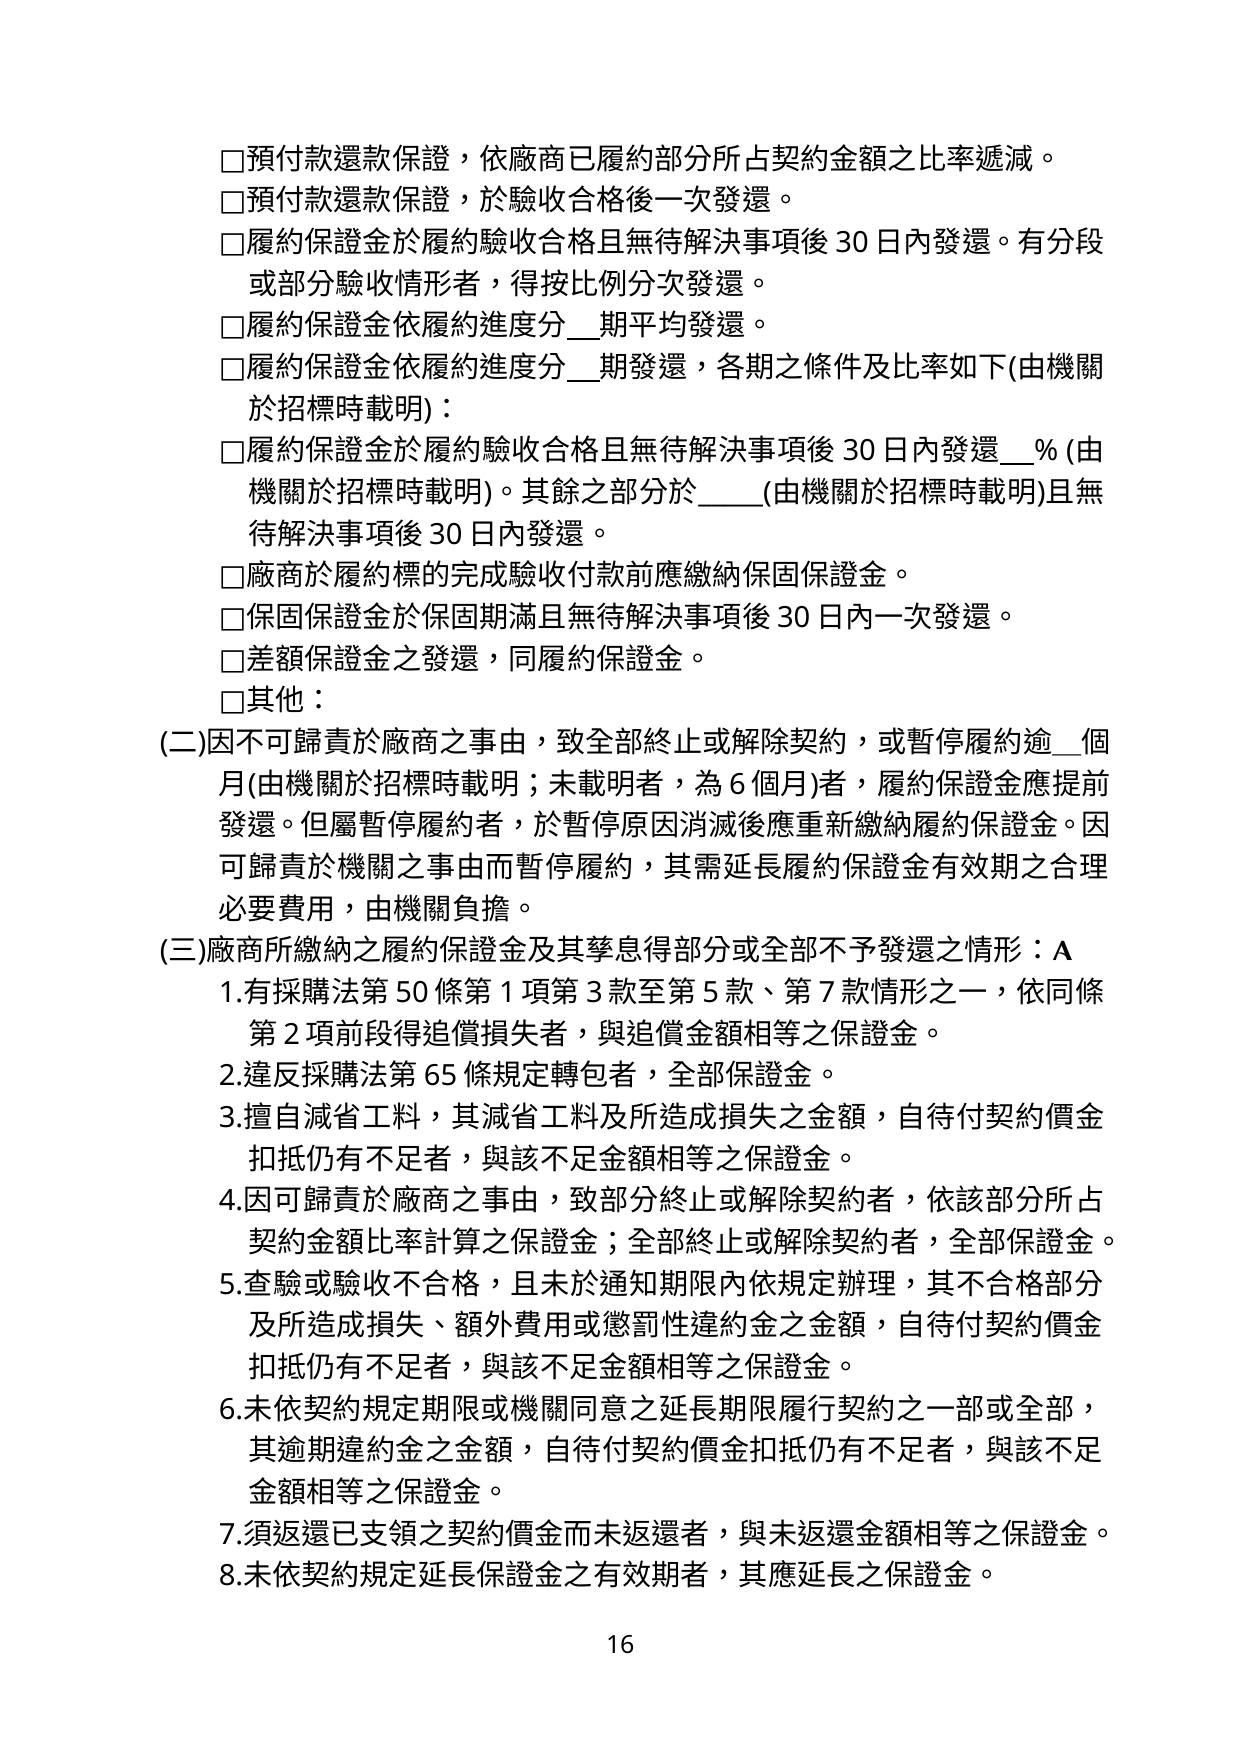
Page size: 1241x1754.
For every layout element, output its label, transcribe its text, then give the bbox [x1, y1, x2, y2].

text 6.未依契約規定期限或機關同意之延長期限履行契約之一部或全部，其逾期違約金之金額，自待付契約價金扣抵仍有不足者，與該不足金額相等之保證金。 [218, 1386, 1104, 1511]
text 4.因可歸責於廠商之事由，致部分終止或解除契約者，依該部分所占契約金額比率計算之保證金；全部終止或解除契約者，全部保證金。 [218, 1177, 1104, 1261]
text 2.違反採購法第65條規定轉包者，全部保證金。 [218, 1052, 1104, 1094]
text □履約保證金於履約驗收合格且無待解決事項後30日內發還。有分段或部分驗收情形者，得按比例分次發還。 [218, 219, 1104, 302]
text 5.查驗或驗收不合格，且未於通知期限內依規定辦理，其不合格部分及所造成損失、額外費用或懲罰性違約金之金額，自待付契約價金扣抵仍有不足者，與該不足金額相等之保證金。 [218, 1261, 1104, 1386]
text □履約保證金依履約進度分 期平均發還。 [218, 302, 1104, 344]
text □廠商於履約標的完成驗收付款前應繳納保固保證金。 [218, 552, 1104, 594]
text □預付款還款保證，依廠商已履約部分所占契約金額之比率遞減。 [218, 136, 1104, 177]
text □履約保證金依履約進度分 期發還，各期之條件及比率如下(由機關於招標時載明)： [218, 344, 1104, 427]
text (三)廠商所繳納之履約保證金及其孳息得部分或全部不予發還之情形： [159, 927, 1110, 969]
text 7.須返還已支領之契約價金而未返還者，與未返還金額相等之保證金。 [218, 1511, 1104, 1552]
text □差額保證金之發還，同履約保證金。 [218, 636, 1104, 677]
text 1.有採購法第50條第1項第3款至第5款、第7款情形之一，依同條第2項前段得追償損失者，與追償金額相等之保證金。 [218, 969, 1104, 1052]
text (二)因不可歸責於廠商之事由，致全部終止或解除契約，或暫停履約逾＿個月(由機關於招標時載明；未載明者，為6個月)者，履約保證金應提前發還。但屬暫停履約者，於暫停原因消滅後應重新繳納履約保證金。因可歸責於機關之事由而暫停履約，其需延長履約保證金有效期之合理必要費用，由機關負擔。 [159, 719, 1110, 927]
text 3.擅自減省工料，其減省工料及所造成損失之金額，自待付契約價金扣抵仍有不足者，與該不足金額相等之保證金。 [218, 1094, 1104, 1177]
text 8.未依契約規定延長保證金之有效期者，其應延長之保證金。 [218, 1552, 1104, 1594]
text □履約保證金於履約驗收合格且無待解決事項後30日內發還 % (由機關於招標時載明)。其餘之部分於_____(由機關於招標時載明)且無待解決事項後30日內發還。 [218, 427, 1104, 552]
text □保固保證金於保固期滿且無待解決事項後30日內一次發還。 [218, 594, 1104, 636]
text □預付款還款保證，於驗收合格後一次發還。 [218, 177, 1104, 219]
text □其他： [218, 677, 1104, 719]
